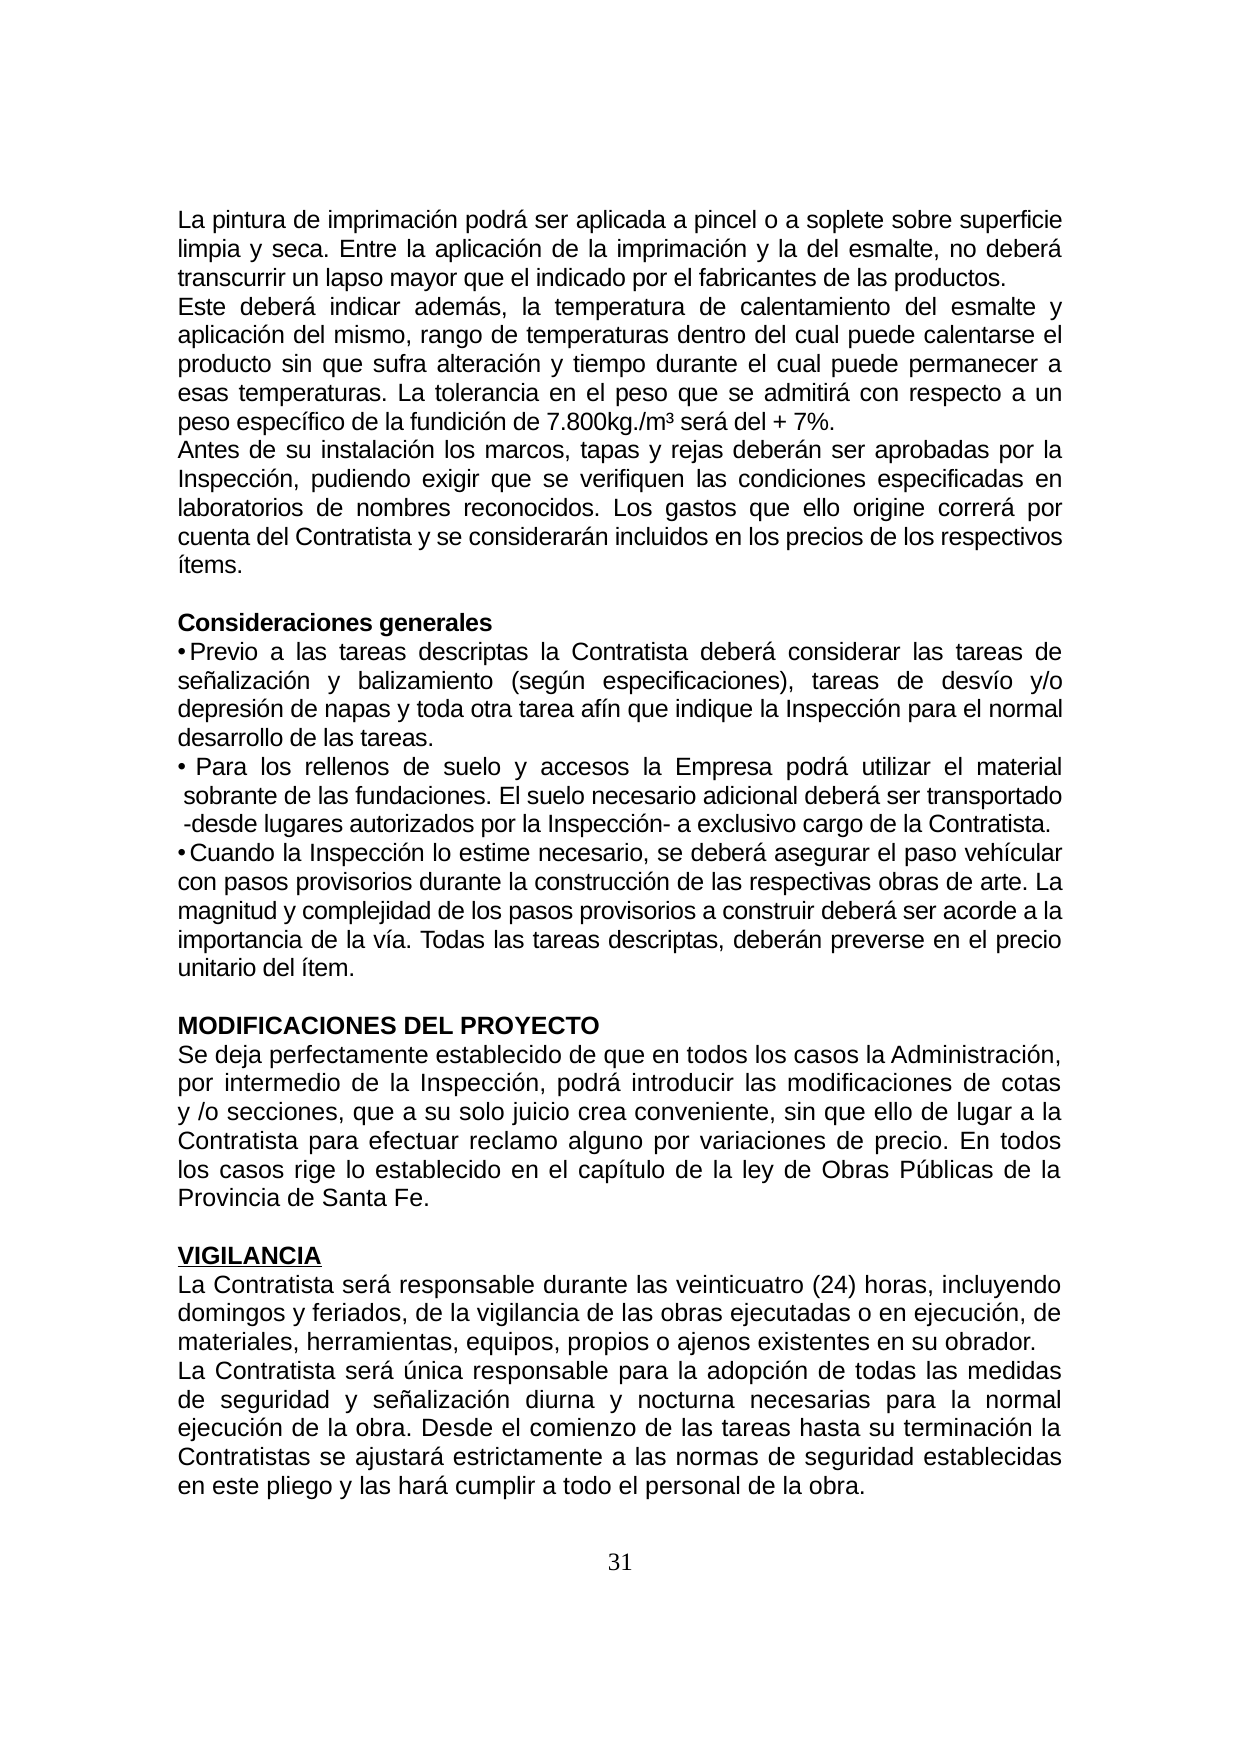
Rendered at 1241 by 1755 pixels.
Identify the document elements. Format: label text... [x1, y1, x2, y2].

list Cuando la Inspección lo estime necesario, se deberá asegurar el paso vehícular con pasos provisorios durante la construcción de las respectivas obras de arte. La magnitud y complejidad de los pasos provisorios a construir deberá ser acorde a la importancia de la vía. Todas las tareas descriptas, deberán preverse en el precio unitario del ítem. [177, 838, 1063, 982]
text Consideraciones generales [177, 608, 1063, 637]
text La pintura de imprimación podrá ser aplicada a pincel o a soplete sobre superficie limpia y seca. Entre la aplicación de la imprimación y la del esmalte, no deberá transcurrir un lapso mayor que el indicado por el fabricantes de las productos. [177, 206, 1063, 292]
text Este deberá indicar además, la temperatura de calentamiento del esmalte y aplicación del mismo, rango de temperaturas dentro del cual puede calentarse el producto sin que sufra alteración y tiempo durante el cual puede permanecer a esas temperaturas. La tolerancia en el peso que se admitirá con respecto a un peso específico de la fundición de 7.800kg./m³ será del + 7%. [177, 292, 1063, 436]
list Previo a las tareas descriptas la Contratista deberá considerar las tareas de señalización y balizamiento (según especificaciones), tareas de desvío y/o depresión de napas y toda otra tarea afín que indique la Inspección para el normal desarrollo de las tareas. [177, 637, 1063, 752]
text Antes de su instalación los marcos, tapas y rejas deberán ser aprobadas por la Inspección, pudiendo exigir que se verifiquen las condiciones especificadas en laboratorios de nombres reconocidos. Los gastos que ello origine correrá por cuenta del Contratista y se considerarán incluidos en los precios de los respectivos ítems. [177, 436, 1063, 579]
text MODIFICACIONES DEL PROYECTO [177, 1011, 1063, 1039]
text La Contratista será responsable durante las veinticuatro (24) horas, incluyendo domingos y feriados, de la vigilancia de las obras ejecutadas o en ejecución, de materiales, herramientas, equipos, propios o ajenos existentes en su obrador. [177, 1269, 1063, 1356]
list Para los rellenos de suelo y accesos la Empresa podrá utilizar el material sobrante de las fundaciones. El suelo necesario adicional deberá ser transportado -desde lugares autorizados por la Inspección- a exclusivo cargo de la Contratista. [177, 752, 1063, 838]
text La Contratista será única responsable para la adopción de todas las medidas de seguridad y señalización diurna y nocturna necesarias para la normal ejecución de la obra. Desde el comienzo de las tareas hasta su terminación la Contratistas se ajustará estrictamente a las normas de seguridad establecidas en este pliego y las hará cumplir a todo el personal de la obra. [177, 1356, 1063, 1499]
text VIGILANCIA [177, 1241, 1063, 1269]
text Se deja perfectamente establecido de que en todos los casos la Administración, por intermedio de la Inspección, podrá introducir las modificaciones de cotas y /o secciones, que a su solo juicio crea conveniente, sin que ello de lugar a la Contratista para efectuar reclamo alguno por variaciones de precio. En todos los casos rige lo establecido en el capítulo de la ley de Obras Públicas de la Provincia de Santa Fe. [177, 1039, 1063, 1212]
